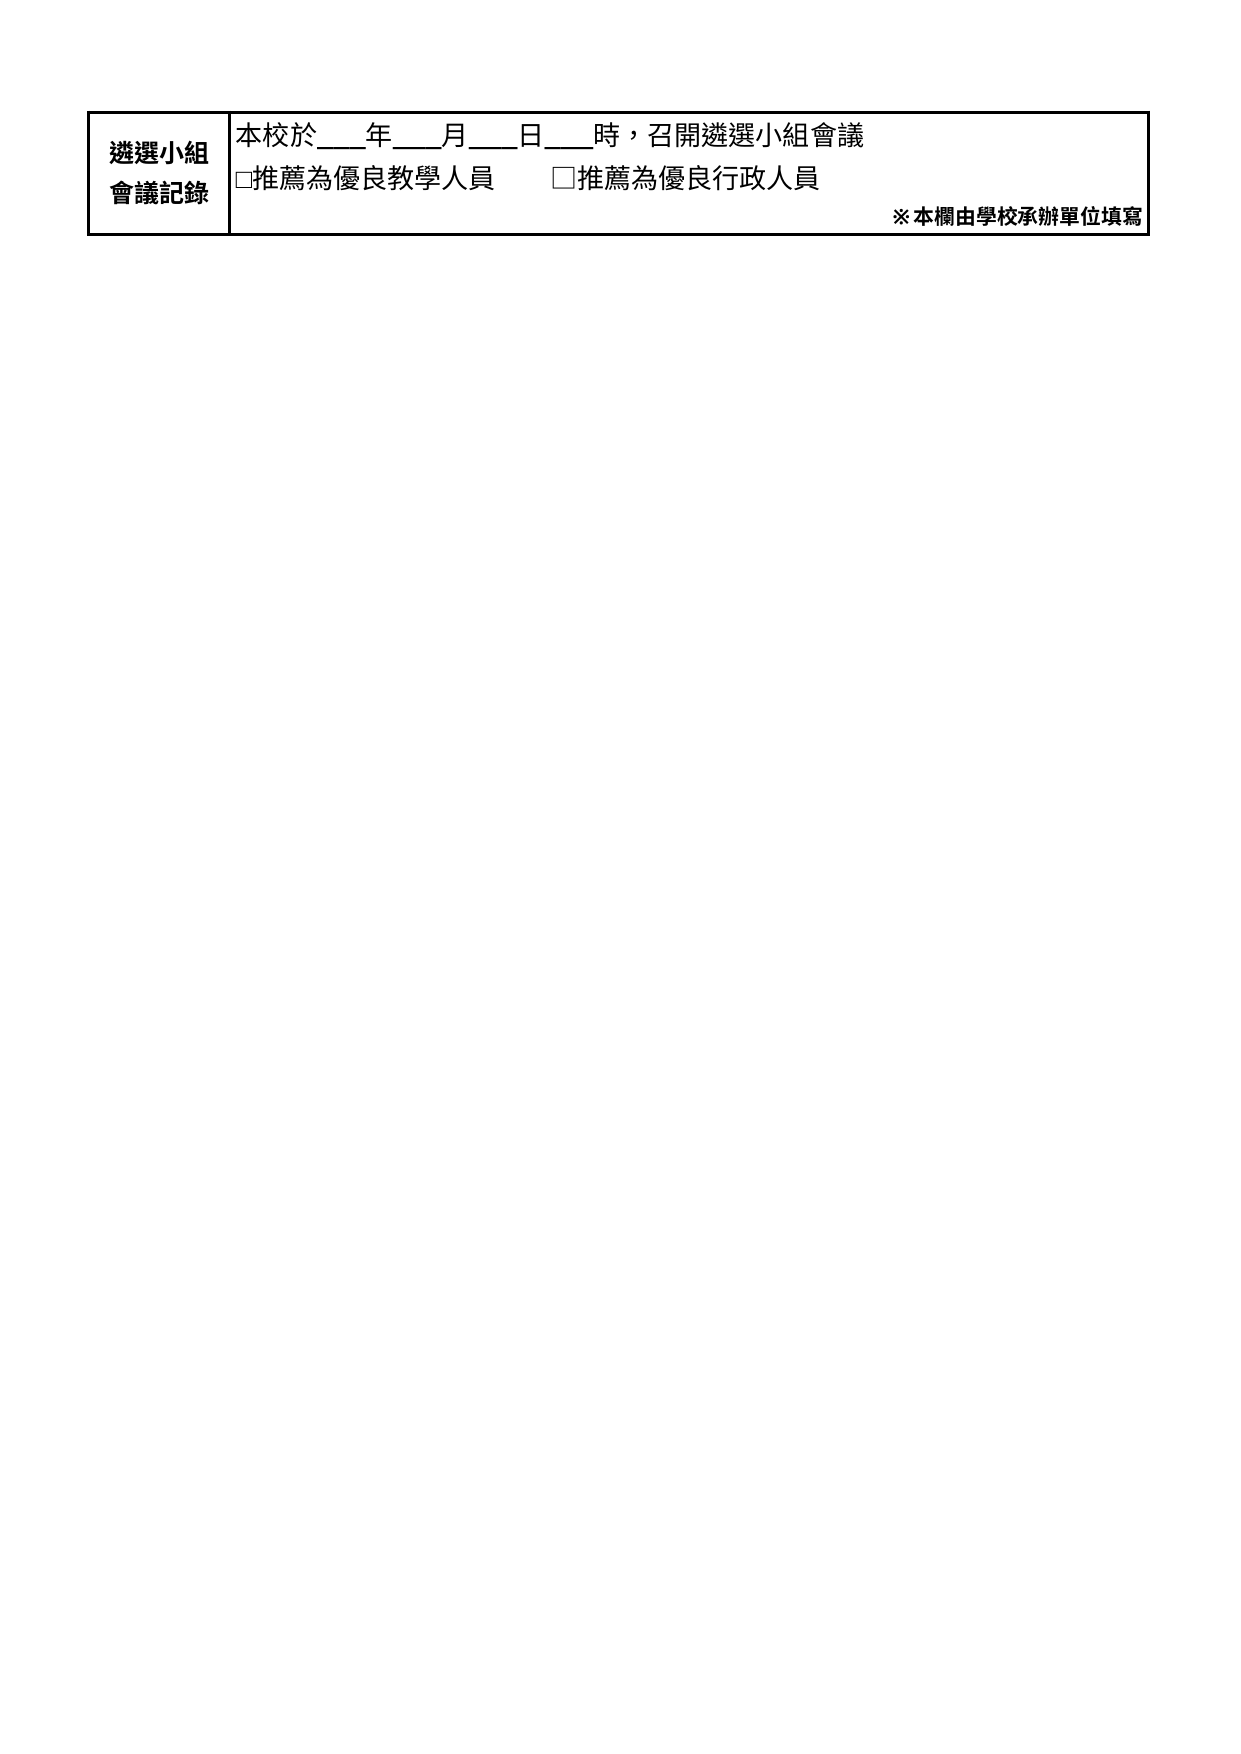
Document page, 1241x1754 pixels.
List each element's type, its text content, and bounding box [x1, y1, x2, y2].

table_header 遴選小組 會議記錄 [90, 114, 228, 233]
table_header 本校於___年___月___日___時，召開遴選小組會議 □推薦為優良教學人員 □推薦為優良行政人員 ※本欄由學校承辦單位填寫 [231, 114, 1147, 233]
